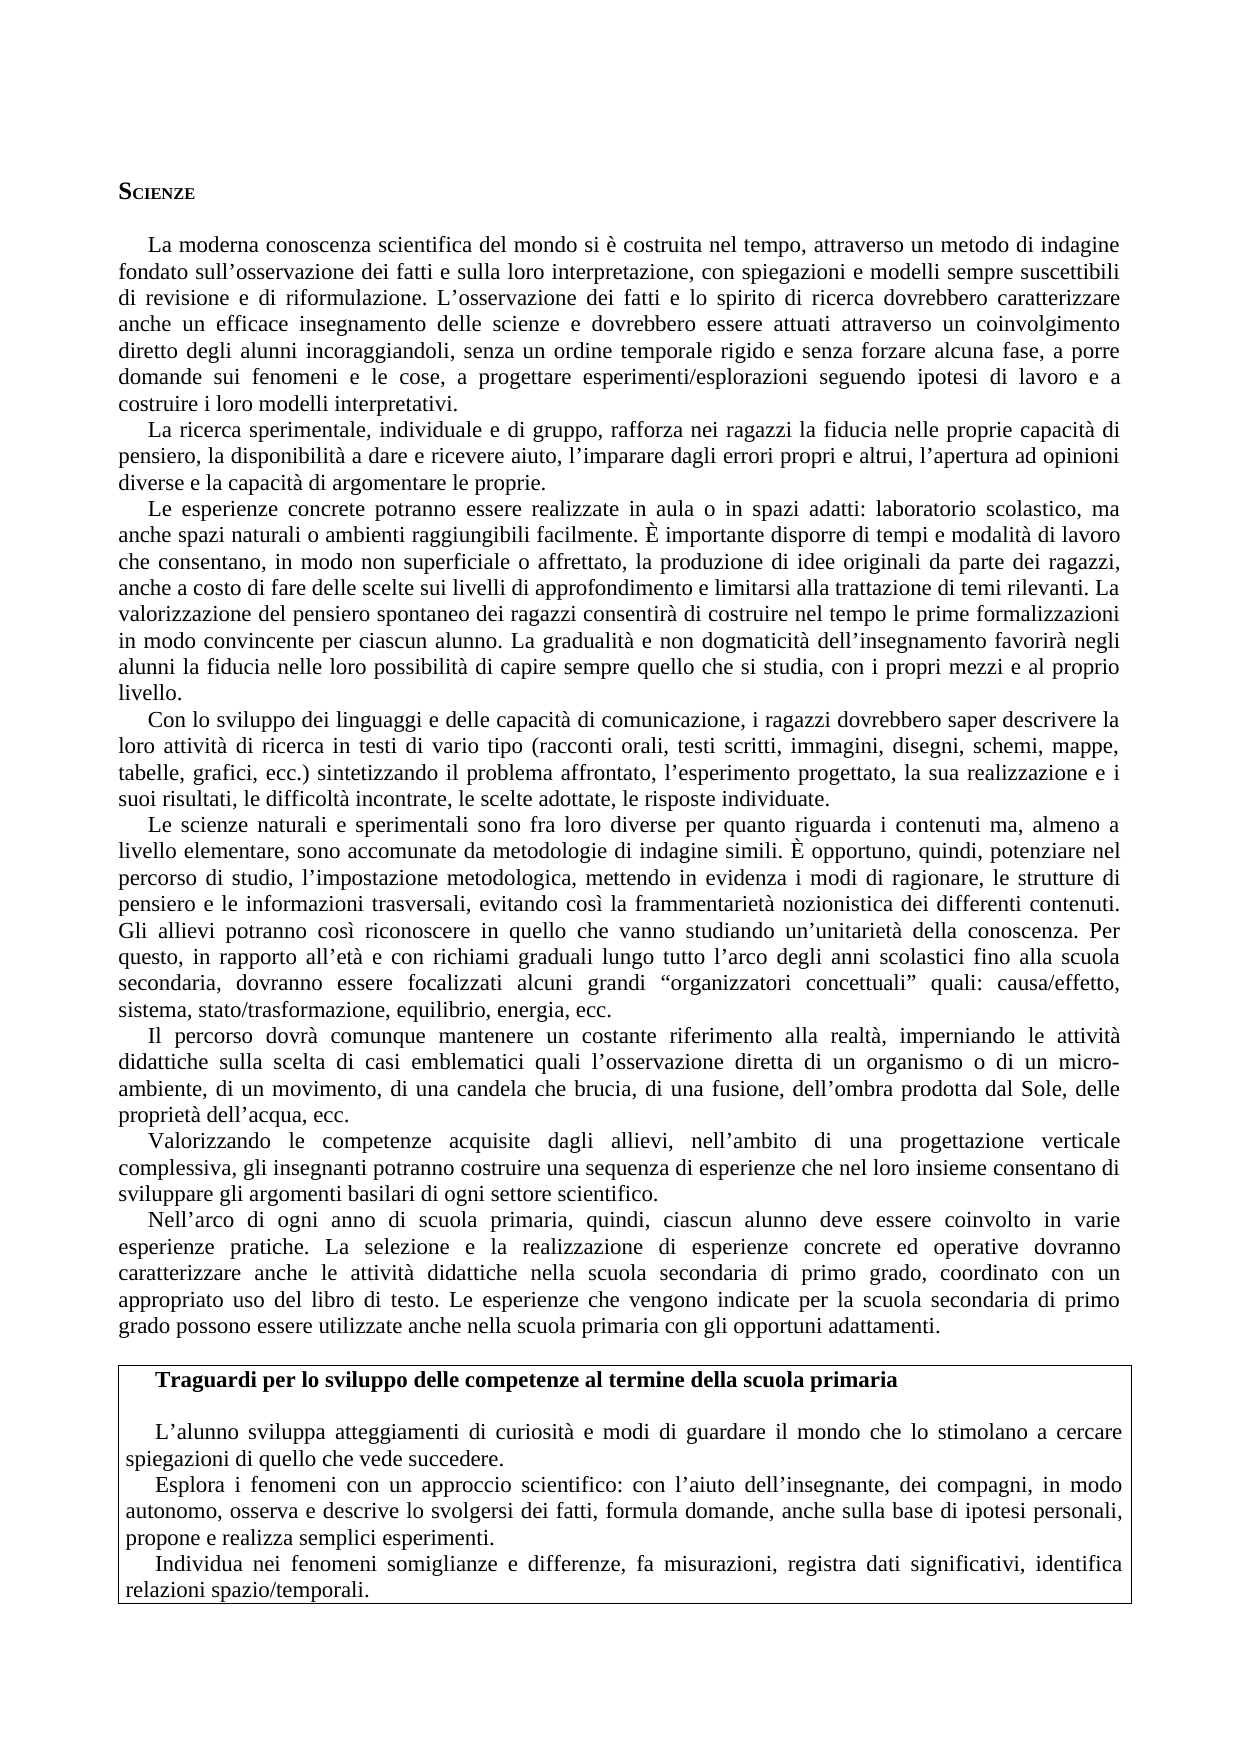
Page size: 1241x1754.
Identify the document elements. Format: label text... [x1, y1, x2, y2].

text Le esperienze concrete potranno essere realizzate in aula o in spazi adatti: laboratorio scolastico, ma anche spazi naturali o ambienti raggiungibili facilmente. È importante disporre di tempi e modalità di lavoro che consentano, in modo non superficiale o affrettato, la produzione di idee originali da parte dei ragazzi, anche a costo di fare delle scelte sui livelli di approfondimento e limitarsi alla trattazione di temi rilevanti. La valorizzazione del pensiero spontaneo dei ragazzi consentirà di costruire nel tempo le prime formalizzazioni in modo convincente per ciascun alunno. La gradualità e non dogmaticità dell’insegnamento favorirà negli alunni la fiducia nelle loro possibilità di capire sempre quello che si studia, con i propri mezzi e al proprio livello. [118, 495, 1122, 706]
text Nell’arco di ogni anno di scuola primaria, quindi, ciascun alunno deve essere coinvolto in varie esperienze pratiche. La selezione e la realizzazione di esperienze concrete ed operative dovranno caratterizzare anche le attività didattiche nella scuola secondaria di primo grado, coordinato con un appropriato uso del libro di testo. Le esperienze che vengono indicate per la scuola secondaria di primo grado possono essere utilizzate anche nella scuola primaria con gli opportuni adattamenti. [118, 1207, 1122, 1338]
text Le scienze naturali e sperimentali sono fra loro diverse per quanto riguarda i contenuti ma, almeno a livello elementare, sono accomunate da metodologie di indagine simili. È opportuno, quindi, potenziare nel percorso di studio, l’impostazione metodologica, mettendo in evidenza i modi di ragionare, le strutture di pensiero e le informazioni trasversali, evitando così la frammentarietà nozionistica dei differenti contenuti. Gli allievi potranno così riconoscere in quello che vanno studiando un’unitarietà della conoscenza. Per questo, in rapporto all’età e con richiami graduali lungo tutto l’arco degli anni scolastici fino alla scuola secondaria, dovranno essere focalizzati alcuni grandi “organizzatori concettuali” quali: causa/effetto, sistema, stato/trasformazione, equilibrio, energia, ecc. [118, 811, 1122, 1022]
table_header Traguardi per lo sviluppo delle competenze al termine della scuola primaria L’alunno sviluppa atteggiamenti di curiosità e modi di guardare il mondo che lo stimolano a cercare spiegazioni di quello che vede succedere. Esplora i fenomeni con un approccio scientifico: con l’aiuto dell’insegnante, dei compagni, in modo autonomo, osserva e descrive lo svolgersi dei fatti, formula domande, anche sulla base di ipotesi personali, propone e realizza semplici esperimenti. Individua nei fenomeni somiglianze e differenze, fa misurazioni, registra dati significativi, identifica relazioni spazio/temporali. [119, 1366, 1131, 1603]
text La moderna conoscenza scientifica del mondo si è costruita nel tempo, attraverso un metodo di indagine fondato sull’osservazione dei fatti e sulla loro interpretazione, con spiegazioni e modelli sempre suscettibili di revisione e di riformulazione. L’osservazione dei fatti e lo spirito di ricerca dovrebbero caratterizzare anche un efficace insegnamento delle scienze e dovrebbero essere attuati attraverso un coinvolgimento diretto degli alunni incoraggiandoli, senza un ordine temporale rigido e senza forzare alcuna fase, a porre domande sui fenomeni e le cose, a progettare esperimenti/esplorazioni seguendo ipotesi di lavoro e a costruire i loro modelli interpretativi. [118, 231, 1122, 416]
subtitle Scienze [118, 176, 1122, 205]
text Il percorso dovrà comunque mantenere un costante riferimento alla realtà, imperniando le attività didattiche sulla scelta di casi emblematici quali l’osservazione diretta di un organismo o di un micro-ambiente, di un movimento, di una candela che brucia, di una fusione, dell’ombra prodotta dal Sole, delle proprietà dell’acqua, ecc. [118, 1022, 1122, 1127]
text Con lo sviluppo dei linguaggi e delle capacità di comunicazione, i ragazzi dovrebbero saper descrivere la loro attività di ricerca in testi di vario tipo (racconti orali, testi scritti, immagini, disegni, schemi, mappe, tabelle, grafici, ecc.) sintetizzando il problema affrontato, l’esperimento progettato, la sua realizzazione e i suoi risultati, le difficoltà incontrate, le scelte adottate, le risposte individuate. [118, 706, 1122, 811]
text Valorizzando le competenze acquisite dagli allievi, nell’ambito di una progettazione verticale complessiva, gli insegnanti potranno costruire una sequenza di esperienze che nel loro insieme consentano di sviluppare gli argomenti basilari di ogni settore scientifico. [118, 1127, 1122, 1207]
text La ricerca sperimentale, individuale e di gruppo, rafforza nei ragazzi la fiducia nelle proprie capacità di pensiero, la disponibilità a dare e ricevere aiuto, l’imparare dagli errori propri e altrui, l’apertura ad opinioni diverse e la capacità di argomentare le proprie. [118, 416, 1122, 495]
